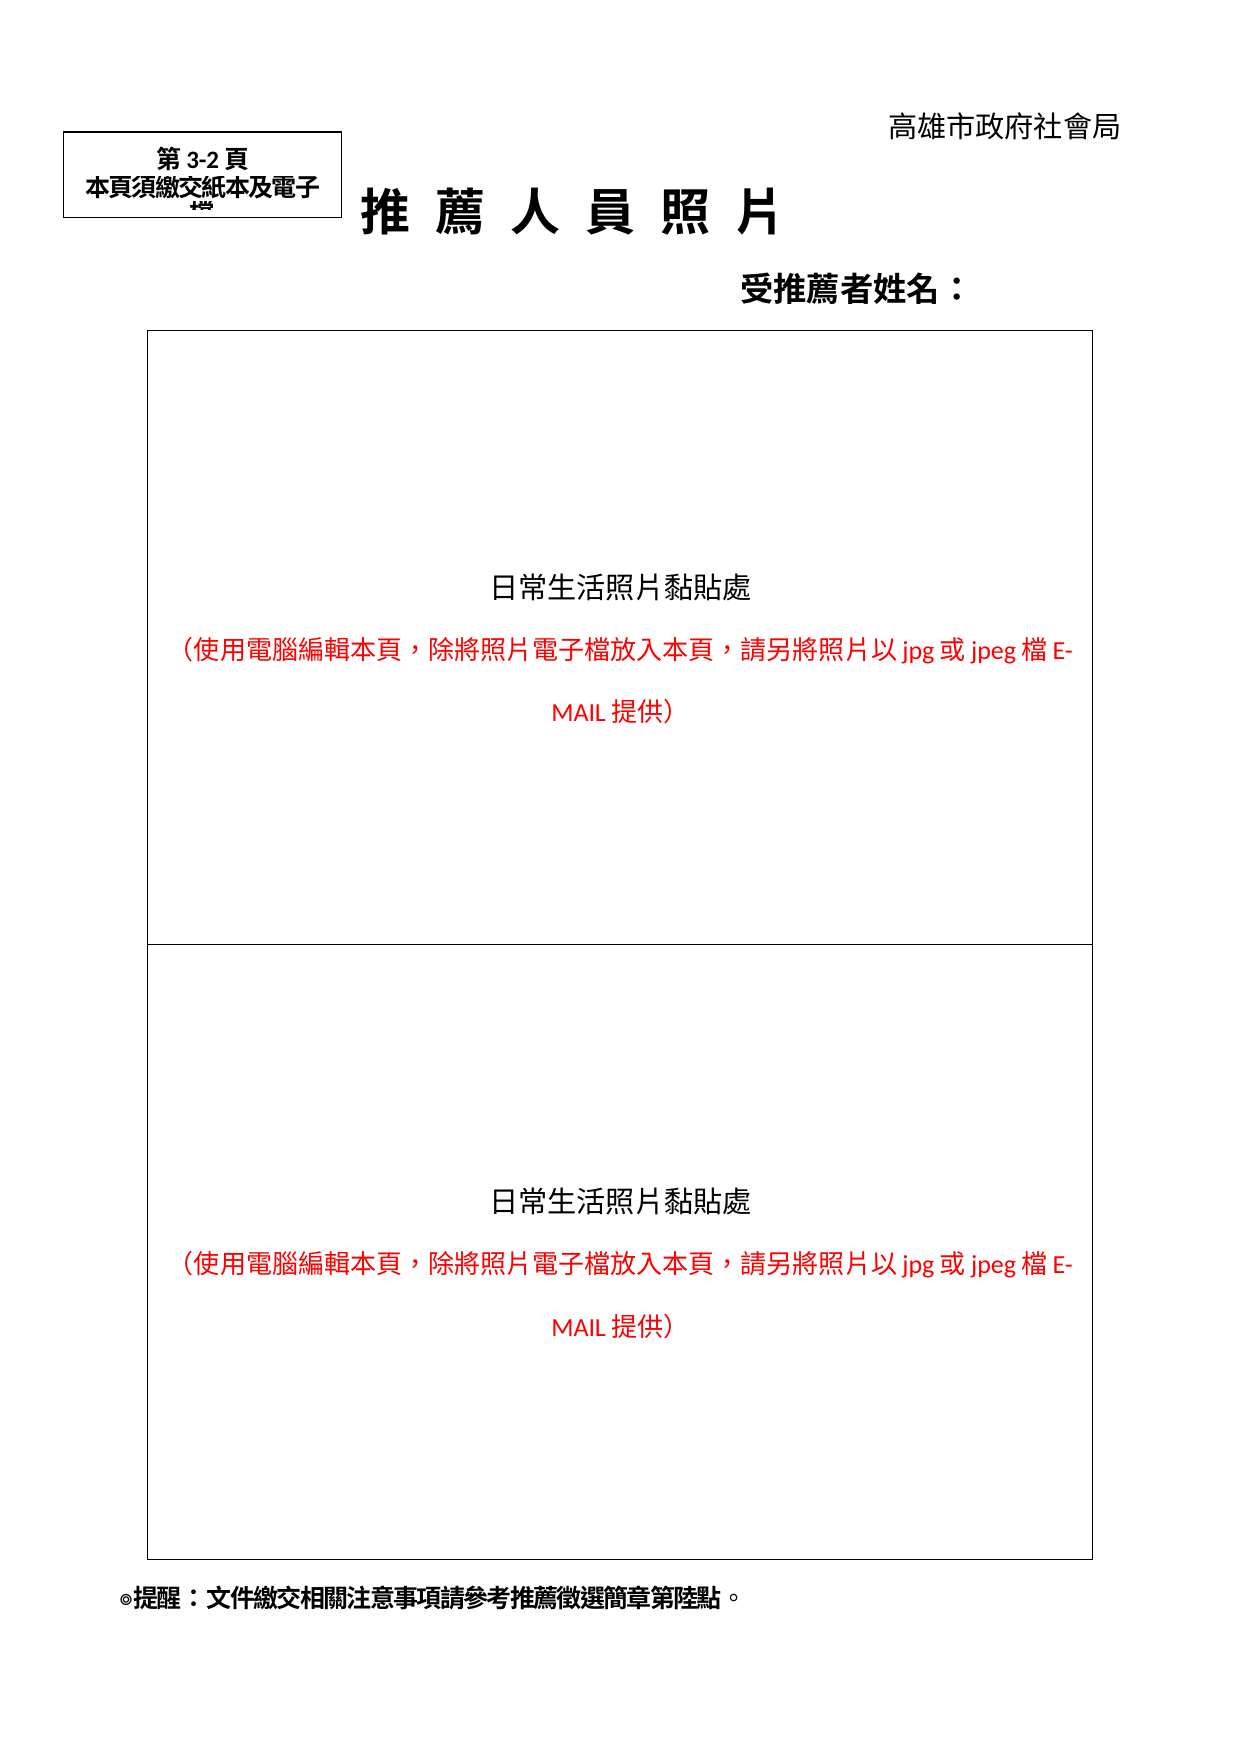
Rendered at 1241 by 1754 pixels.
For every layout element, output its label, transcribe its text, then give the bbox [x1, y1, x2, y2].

text 受推薦者姓名： [561, 263, 1152, 311]
text 推 薦 人 員 照 片 [64, 133, 341, 217]
text 本頁須繳交紙本及電子檔 [177, 181, 196, 195]
text 推 薦 人 員 照 片 [289, 97, 1156, 244]
table_header 日常生活照片黏貼處 （使用電腦編輯本頁，除將照片電子檔放入本頁，請另將照片以jpg或jpeg檔E-MAIL提供） [148, 331, 1092, 944]
text ◎提醒：文件繳交相關注意事項請參考推薦徵選簡章第陸點。 [118, 1578, 1127, 1614]
table_cell 日常生活照片黏貼處 （使用電腦編輯本頁，除將照片電子檔放入本頁，請另將照片以jpg或jpeg檔E-MAIL提供） [148, 945, 1092, 1558]
text 本頁須繳交紙本及電子檔 [149, 176, 165, 196]
text 高雄市政府社會局 [888, 104, 1141, 146]
text 第3-2頁 [79, 140, 326, 176]
text 本頁須繳交紙本及電子檔 [79, 176, 326, 209]
